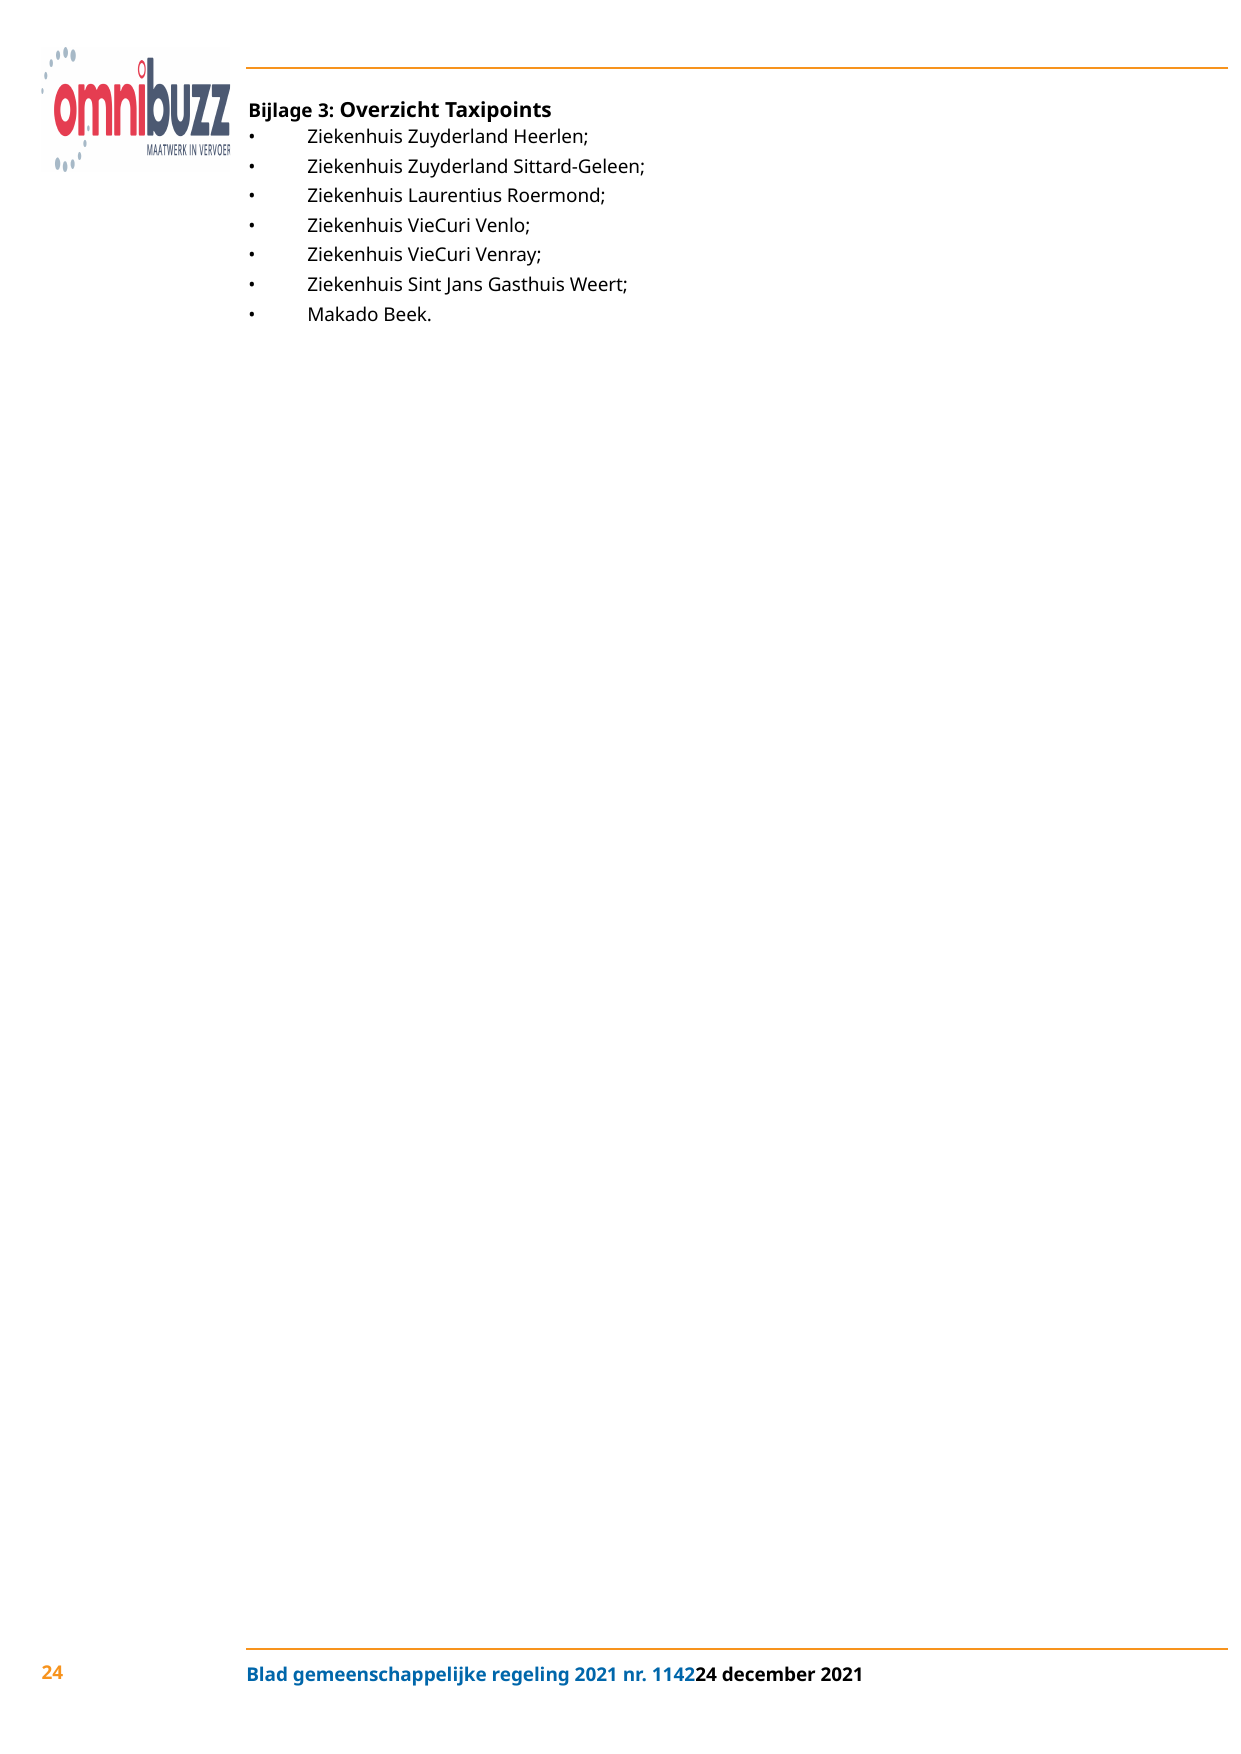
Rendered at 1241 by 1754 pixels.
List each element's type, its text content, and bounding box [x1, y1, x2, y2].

list Ziekenhuis VieCuri Venray; [248, 242, 1152, 267]
list Ziekenhuis VieCuri Venlo; [248, 212, 1152, 238]
picture [41, 47, 231, 172]
list Ziekenhuis Zuyderland Heerlen; [248, 123, 1152, 149]
list Ziekenhuis Laurentius Roermond; [248, 182, 1152, 208]
list Ziekenhuis Sint Jans Gasthuis Weert; [248, 271, 1152, 297]
list Ziekenhuis Zuyderland Sittard-Geleen; [248, 153, 1152, 179]
text Bijlage 3: Overzicht Taxipoints [248, 95, 1152, 123]
list Makado Beek. [248, 301, 1152, 327]
